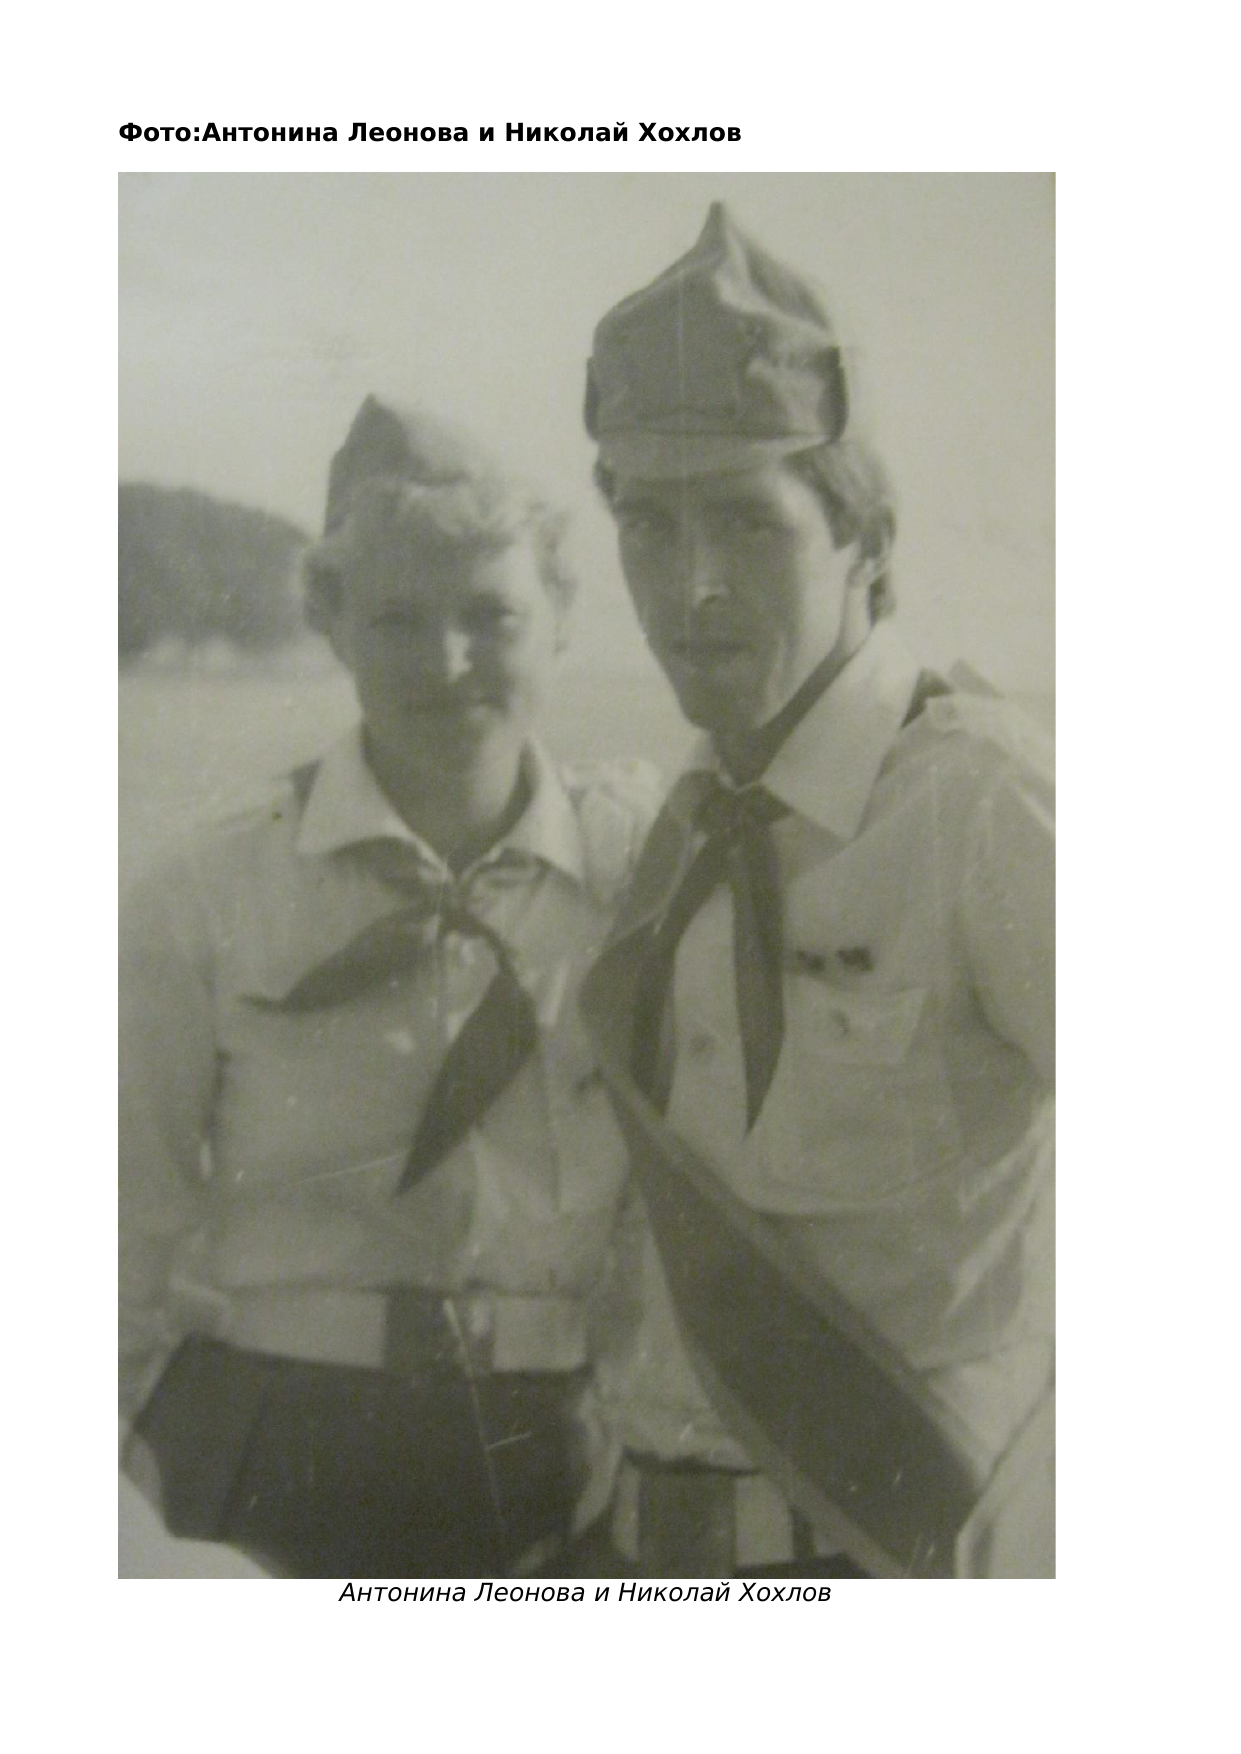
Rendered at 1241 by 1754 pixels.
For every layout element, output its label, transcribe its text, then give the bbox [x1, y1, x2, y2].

subtitle Фото:Антонина Леонова и Николай Хохлов [118, 118, 1122, 147]
text Антонина Леонова и Николай Хохлов [118, 1579, 1056, 1608]
picture [118, 172, 1056, 1579]
